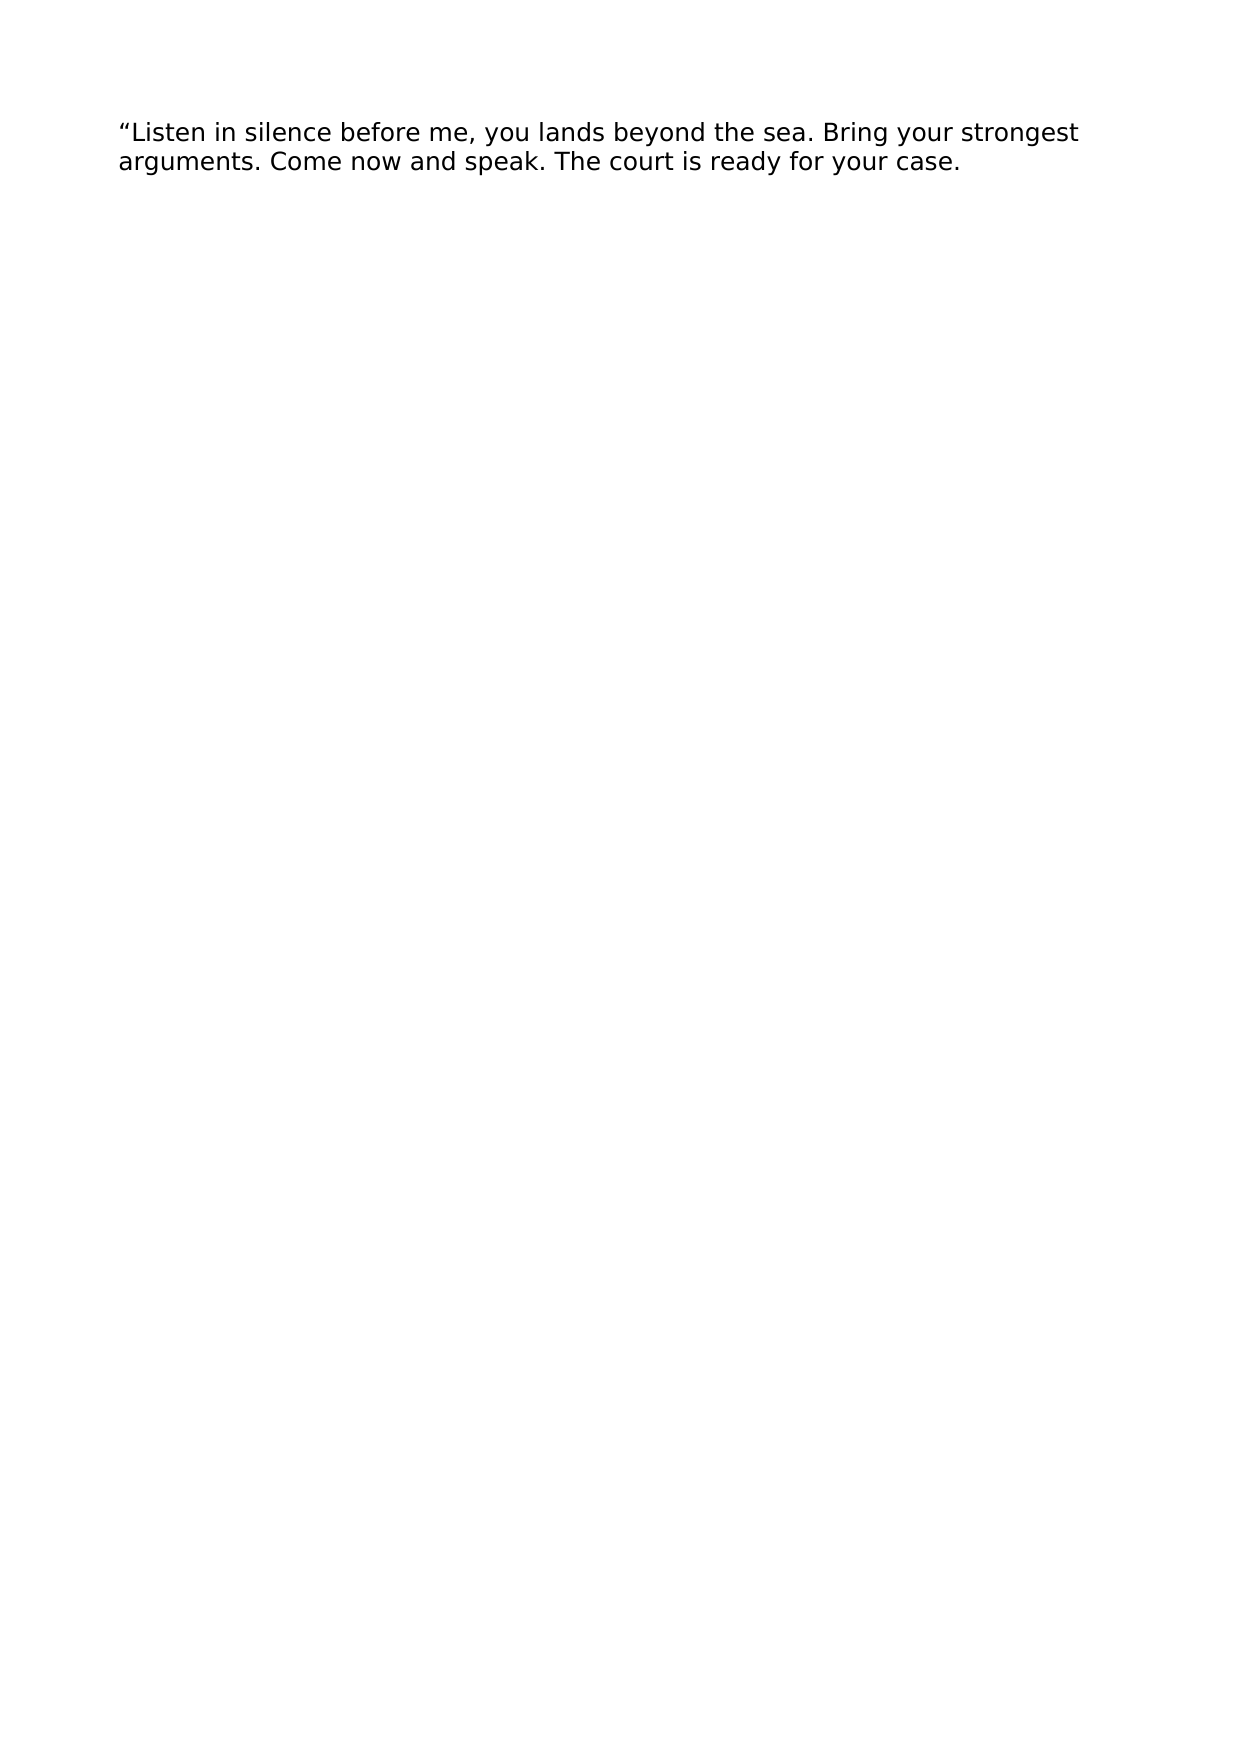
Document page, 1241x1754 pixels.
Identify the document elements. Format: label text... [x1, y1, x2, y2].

text “Listen in silence before me, you lands beyond the sea. Bring your strongest arguments. Come now and speak. The court is ready for your case. [118, 118, 1122, 176]
